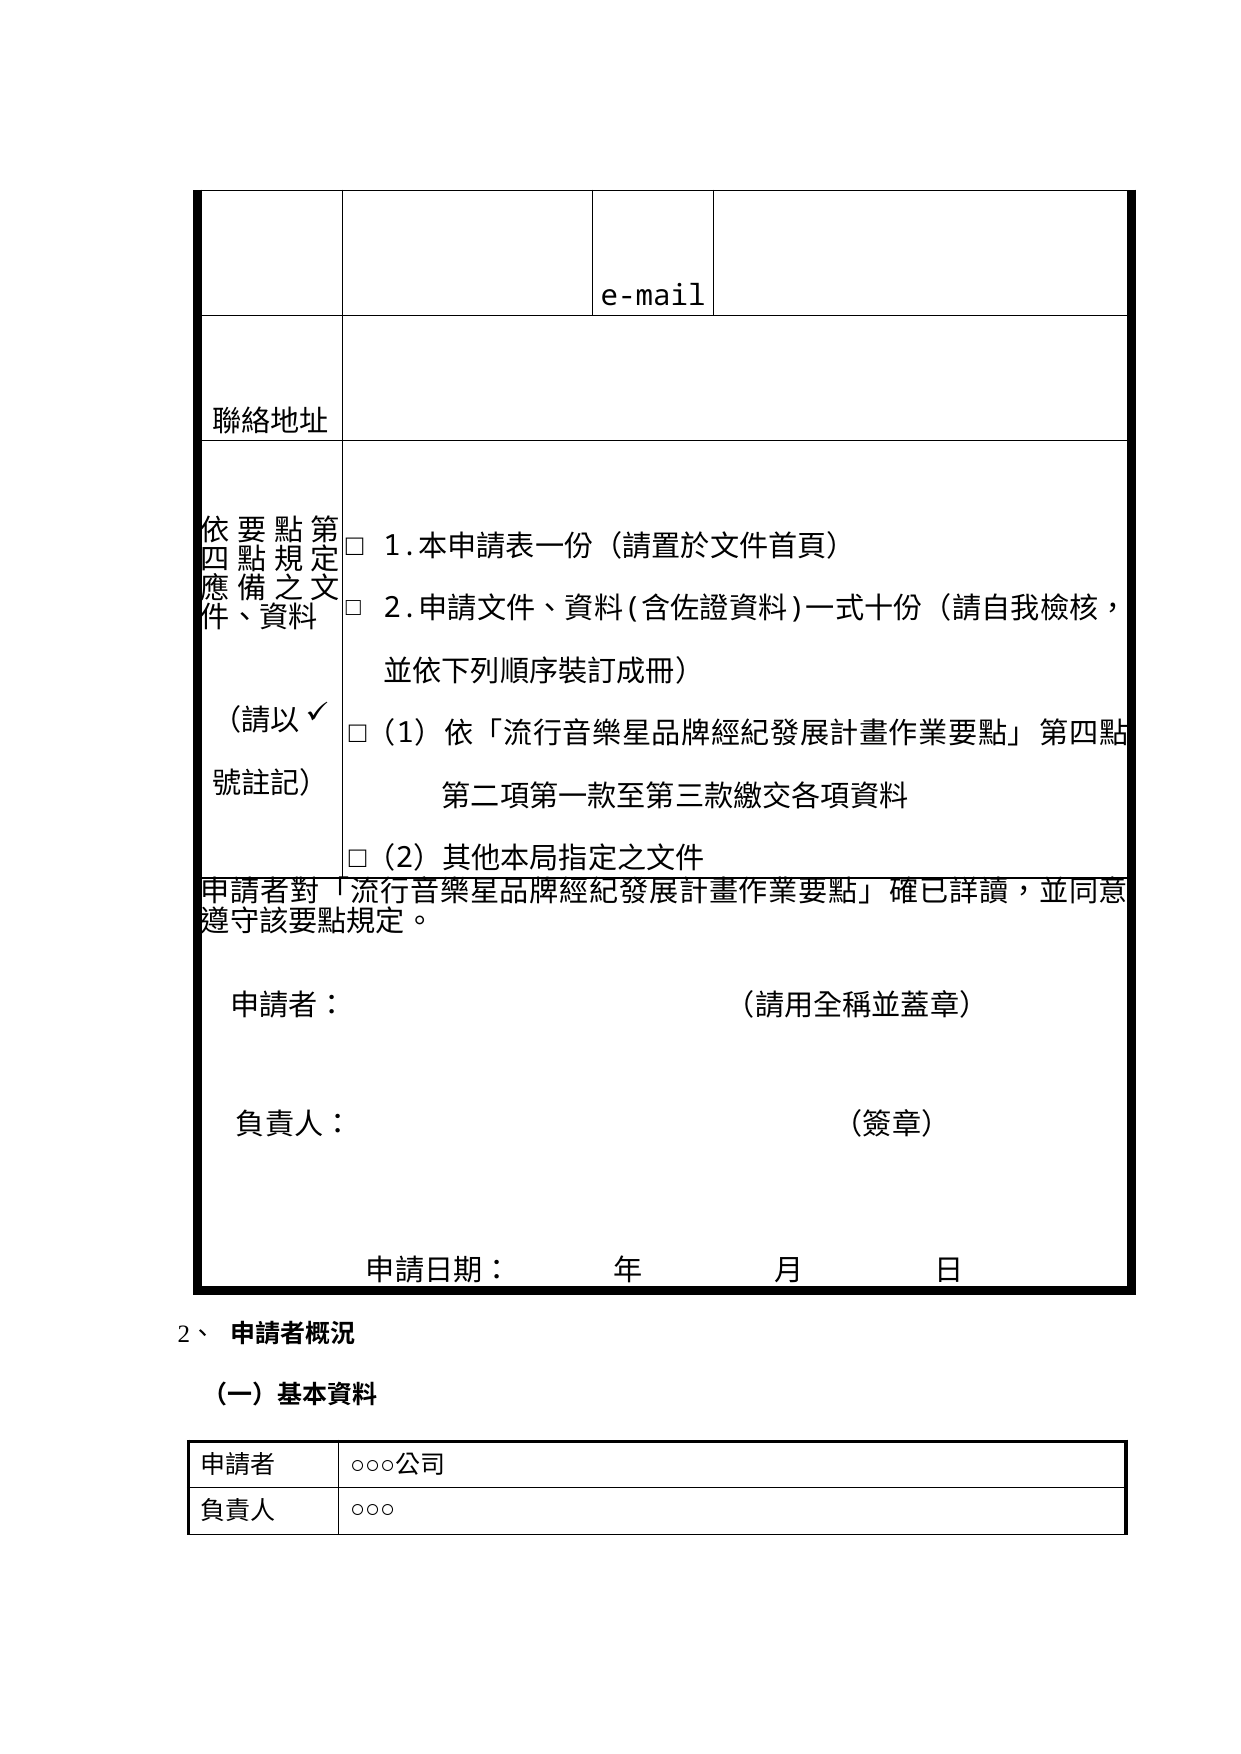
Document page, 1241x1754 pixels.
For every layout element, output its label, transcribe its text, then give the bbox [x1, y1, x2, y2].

table_cell [202, 191, 342, 314]
table_cell ○○○ [339, 1488, 1124, 1534]
table_cell e-mail [593, 191, 713, 314]
table_cell [714, 191, 1127, 314]
table_cell [343, 191, 592, 314]
table_cell 聯絡地址 [202, 316, 342, 439]
table_cell 依要點第四點規定應備之文件、資料 （請以P號註記） [202, 441, 342, 877]
table_cell 1.本申請表一份（請置於文件首頁） 2.申請文件、資料(含佐證資料)一式十份（請自我檢核，並依下列順序裝訂成冊） □（1）依「流行音樂星品牌經紀發展計畫作業要點」第四點第二項第一款至第三款繳交各項資料 □（2）其他本局指定之文件 [343, 441, 1127, 877]
table_cell 申請者對「流行音樂星品牌經紀發展計畫作業要點」確已詳讀，並同意遵守該要點規定。 申請者： （請用全稱並蓋章） 負責人： （簽章） 申請日期： 年 月 日 [202, 879, 1127, 1286]
table_cell 負責人 [190, 1488, 338, 1534]
table_header 申請者 [190, 1443, 338, 1487]
list 申請者概況 [177, 1314, 1152, 1350]
table_cell [343, 316, 1127, 439]
table_header ○○○公司 [339, 1443, 1124, 1487]
text （一）基本資料 [202, 1374, 1152, 1411]
